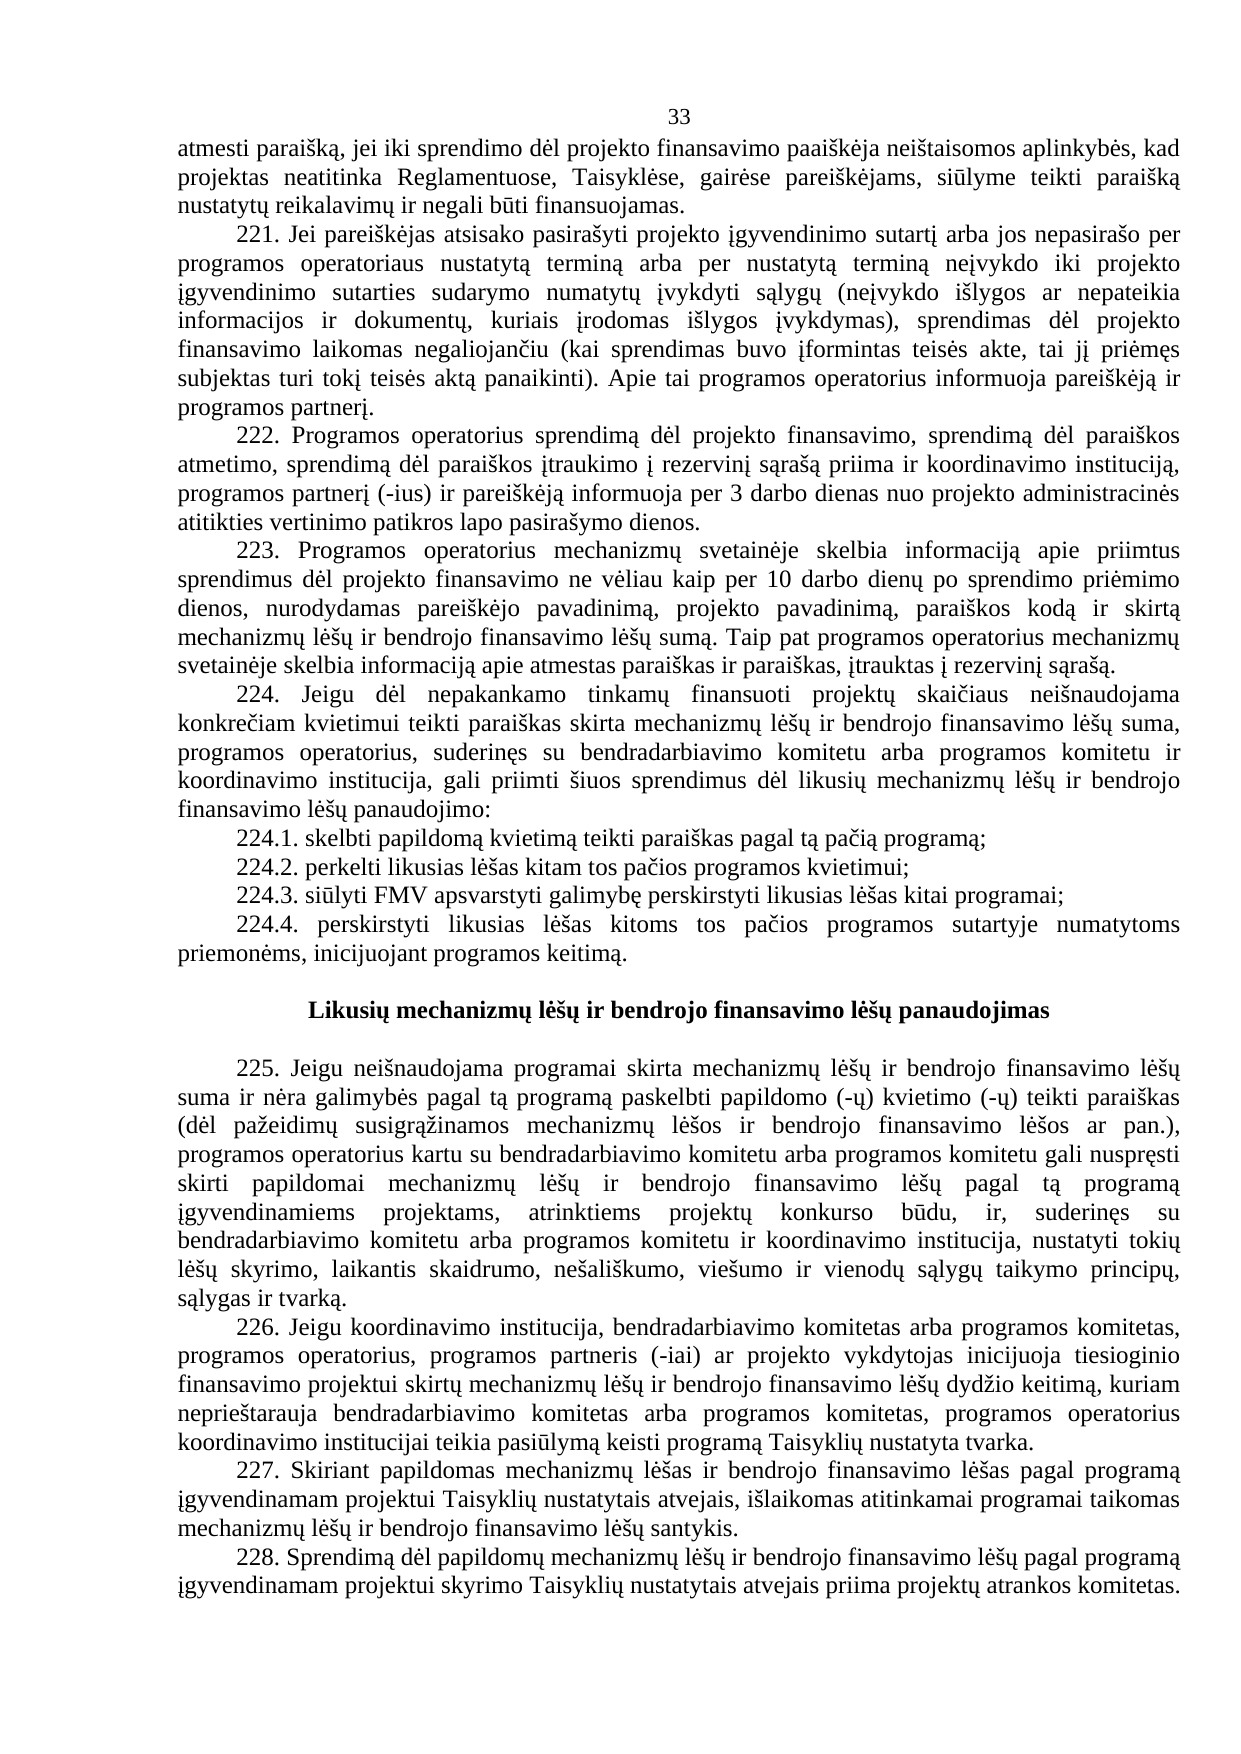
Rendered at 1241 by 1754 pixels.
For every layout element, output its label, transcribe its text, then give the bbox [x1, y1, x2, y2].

text Likusių mechanizmų lėšų ir bendrojo finansavimo lėšų panaudojimas [177, 995, 1181, 1024]
text 224.3. siūlyti FMV apsvarstyti galimybę perskirstyti likusias lėšas kitai programai; [177, 880, 1181, 909]
text 222. Programos operatorius sprendimą dėl projekto finansavimo, sprendimą dėl paraiškos atmetimo, sprendimą dėl paraiškos įtraukimo į rezervinį sąrašą priima ir koordinavimo instituciją, programos partnerį (-ius) ir pareiškėją informuoja per 3 darbo dienas nuo projekto administracinės atitikties vertinimo patikros lapo pasirašymo dienos. [177, 420, 1181, 535]
text 224.1. skelbti papildomą kvietimą teikti paraiškas pagal tą pačią programą; [177, 823, 1181, 852]
text 224. Jeigu dėl nepakankamo tinkamų finansuoti projektų skaičiaus neišnaudojama konkrečiam kvietimui teikti paraiškas skirta mechanizmų lėšų ir bendrojo finansavimo lėšų suma, programos operatorius, suderinęs su bendradarbiavimo komitetu arba programos komitetu ir koordinavimo institucija, gali priimti šiuos sprendimus dėl likusių mechanizmų lėšų ir bendrojo finansavimo lėšų panaudojimo: [177, 679, 1181, 823]
text 221. Jei pareiškėjas atsisako pasirašyti projekto įgyvendinimo sutartį arba jos nepasirašo per programos operatoriaus nustatytą terminą arba per nustatytą terminą neįvykdo iki projekto įgyvendinimo sutarties sudarymo numatytų įvykdyti sąlygų (neįvykdo išlygos ar nepateikia informacijos ir dokumentų, kuriais įrodomas išlygos įvykdymas), sprendimas dėl projekto finansavimo laikomas negaliojančiu (kai sprendimas buvo įformintas teisės akte, tai jį priėmęs subjektas turi tokį teisės aktą panaikinti). Apie tai programos operatorius informuoja pareiškėją ir programos partnerį. [177, 219, 1181, 420]
text 224.2. perkelti likusias lėšas kitam tos pačios programos kvietimui; [177, 852, 1181, 880]
text 227. Skiriant papildomas mechanizmų lėšas ir bendrojo finansavimo lėšas pagal programą įgyvendinamam projektui Taisyklių nustatytais atvejais, išlaikomas atitinkamai programai taikomas mechanizmų lėšų ir bendrojo finansavimo lėšų santykis. [177, 1455, 1181, 1542]
text atmesti paraišką, jei iki sprendimo dėl projekto finansavimo paaiškėja neištaisomos aplinkybės, kad projektas neatitinka Reglamentuose, Taisyklėse, gairėse pareiškėjams, siūlyme teikti paraišką nustatytų reikalavimų ir negali būti finansuojamas. [177, 133, 1181, 219]
text 228. Sprendimą dėl papildomų mechanizmų lėšų ir bendrojo finansavimo lėšų pagal programą įgyvendinamam projektui skyrimo Taisyklių nustatytais atvejais priima projektų atrankos komitetas. [177, 1542, 1181, 1599]
text 225. Jeigu neišnaudojama programai skirta mechanizmų lėšų ir bendrojo finansavimo lėšų suma ir nėra galimybės pagal tą programą paskelbti papildomo (-ų) kvietimo (-ų) teikti paraiškas (dėl pažeidimų susigrąžinamos mechanizmų lėšos ir bendrojo finansavimo lėšos ar pan.), programos operatorius kartu su bendradarbiavimo komitetu arba programos komitetu gali nuspręsti skirti papildomai mechanizmų lėšų ir bendrojo finansavimo lėšų pagal tą programą įgyvendinamiems projektams, atrinktiems projektų konkurso būdu, ir, suderinęs su bendradarbiavimo komitetu arba programos komitetu ir koordinavimo institucija, nustatyti tokių lėšų skyrimo, laikantis skaidrumo, nešališkumo, viešumo ir vienodų sąlygų taikymo principų, sąlygas ir tvarką. [177, 1053, 1181, 1312]
text 223. Programos operatorius mechanizmų svetainėje skelbia informaciją apie priimtus sprendimus dėl projekto finansavimo ne vėliau kaip per 10 darbo dienų po sprendimo priėmimo dienos, nurodydamas pareiškėjo pavadinimą, projekto pavadinimą, paraiškos kodą ir skirtą mechanizmų lėšų ir bendrojo finansavimo lėšų sumą. Taip pat programos operatorius mechanizmų svetainėje skelbia informaciją apie atmestas paraiškas ir paraiškas, įtrauktas į rezervinį sąrašą. [177, 535, 1181, 679]
text 226. Jeigu koordinavimo institucija, bendradarbiavimo komitetas arba programos komitetas, programos operatorius, programos partneris (-iai) ar projekto vykdytojas inicijuoja tiesioginio finansavimo projektui skirtų mechanizmų lėšų ir bendrojo finansavimo lėšų dydžio keitimą, kuriam neprieštarauja bendradarbiavimo komitetas arba programos komitetas, programos operatorius koordinavimo institucijai teikia pasiūlymą keisti programą Taisyklių nustatyta tvarka. [177, 1312, 1181, 1455]
text 224.4. perskirstyti likusias lėšas kitoms tos pačios programos sutartyje numatytoms priemonėms, inicijuojant programos keitimą. [177, 909, 1181, 967]
